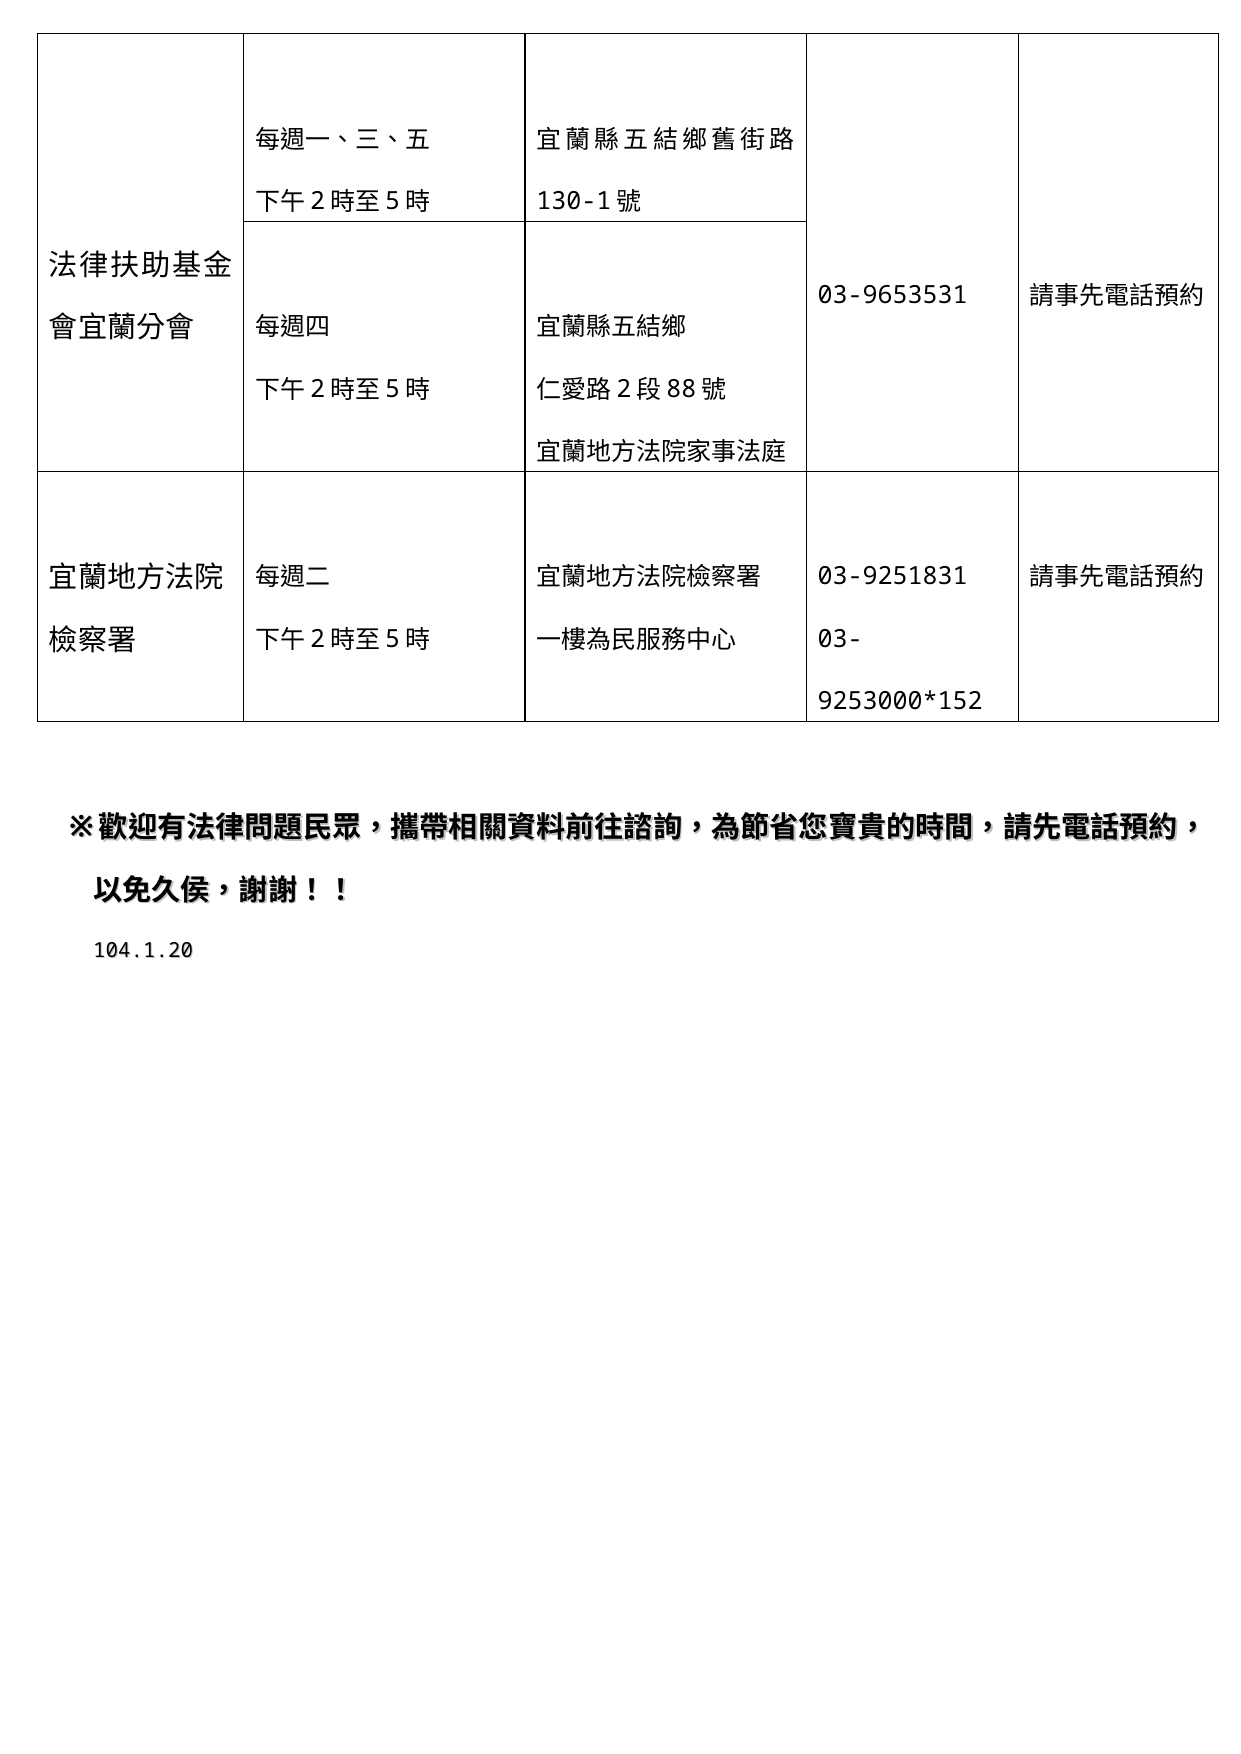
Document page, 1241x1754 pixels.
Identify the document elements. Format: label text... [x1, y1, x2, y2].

table_cell 宜蘭地方法院檢察署 一樓為民服務中心 [526, 472, 806, 721]
table_cell 每週一、三、五 下午2時至5時 [244, 34, 524, 221]
table_cell 03-9653531 [807, 34, 1018, 471]
text ※歡迎有法律問題民眾，攜帶相關資料前往諮詢，為節省您寶貴的時間，請先電話預約，以免久侯，謝謝！！ 104.1.20 [64, 783, 1188, 971]
table_cell 宜蘭地方法院 檢察署 [38, 472, 243, 721]
table_cell 法律扶助基金會宜蘭分會 [38, 34, 243, 471]
table_cell 每週二 下午2時至5時 [244, 472, 524, 721]
table_cell 宜蘭縣五結鄉 仁愛路2段88號 宜蘭地方法院家事法庭 [526, 222, 806, 471]
table_cell 每週四 下午2時至5時 [244, 222, 524, 471]
table_cell 宜蘭縣五結鄉舊街路130-1號 [526, 34, 806, 221]
table_cell 03-9251831 03-9253000*152 [807, 472, 1018, 721]
table_cell 請事先電話預約 [1019, 34, 1218, 471]
table_cell 請事先電話預約 [1019, 472, 1218, 721]
